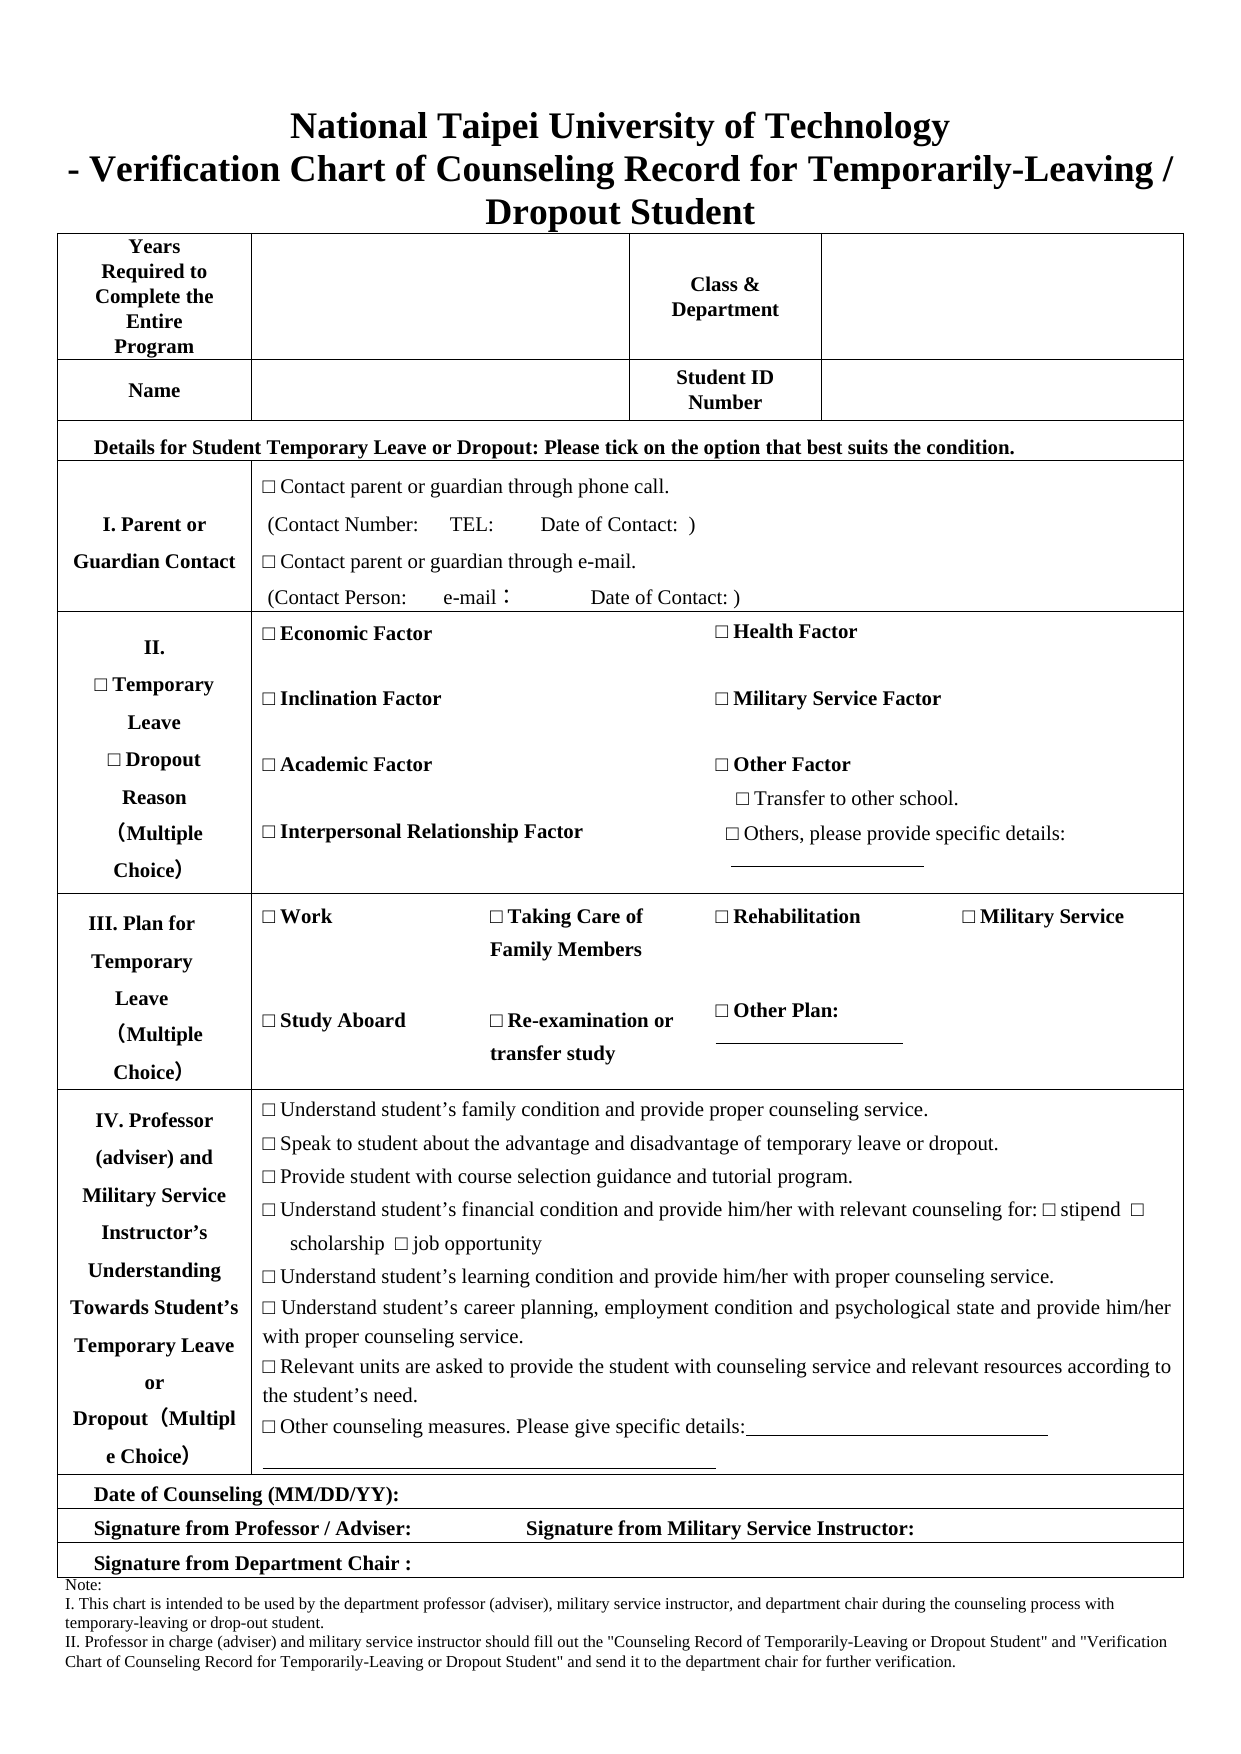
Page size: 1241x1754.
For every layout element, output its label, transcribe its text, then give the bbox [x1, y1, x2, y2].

table_header [252, 234, 629, 359]
table_cell □ Understand student’s family condition and provide proper counseling service. □ Speak to student about the advantage and disadvantage of temporary leave or dropout. □ Provide student with course selection guidance and tutorial program. □ Understand student’s financial condition and provide him/her with relevant counseling for: □ stipend □ scholarship □ job opportunity □ Understand student’s learning condition and provide him/her with proper counseling service. □ Understand student’s career planning, employment condition and psychological state and provide him/her with proper counseling service. □ Relevant units are asked to provide the student with counseling service and relevant resources according to the student’s need. □ Other counseling measures. Please give specific details: [252, 1090, 1183, 1473]
table_cell □ Work [252, 894, 478, 997]
table_cell [252, 360, 629, 420]
table_cell □ Contact parent or guardian through phone call. (Contact Number: TEL: Date of Contact: ) □ Contact parent or guardian through e-mail. (Contact Person: e-mail： Date of Contact: ) [252, 461, 1183, 611]
table_cell □ Study Aboard [252, 997, 478, 1089]
text II. Professor in charge (adviser) and military service instructor should fill out the "Counseling Record of Temporarily-Leaving or Dropout Student" and "Verification Chart of Counseling Record for Temporarily-Leaving or Dropout Student" and send it to the department chair for further verification. [65, 1632, 1175, 1671]
table_cell □ Health Factor □ Military Service Factor □ Other Factor □ Transfer to other school. □ Others, please provide specific details: [704, 612, 1183, 893]
table_cell Details for Student Temporary Leave or Dropout: Please tick on the option that best suits the condition. [58, 421, 1183, 460]
table_cell □ Military Service [951, 894, 1183, 997]
table_cell IV. Professor (adviser) and Military Service Instructor’s Understanding Towards Student’s Temporary Leave or Dropout（Multiple Choice） [58, 1090, 251, 1473]
text Note: [65, 1578, 1175, 1594]
table_cell Date of Counseling (MM/DD/YY): [58, 1475, 1183, 1508]
table_cell □ Re-examination or transfer study [479, 997, 704, 1089]
table_header [822, 234, 1183, 359]
table_cell [822, 360, 1183, 420]
table_cell Student ID Number [630, 360, 821, 420]
table_header Years Required to Complete the Entire Program [58, 234, 251, 359]
text I. This chart is intended to be used by the department professor (adviser), military service instructor, and department chair during the counseling process with temporary-leaving or drop-out student. [65, 1594, 1175, 1632]
text National Taipei University of Technology [65, 103, 1175, 147]
text - Verification Chart of Counseling Record for Temporarily-Leaving / Dropout Student [65, 147, 1175, 233]
table_cell III. Plan for Temporary Leave （Multiple Choice） [58, 894, 251, 1089]
table_cell □ Other Plan: [704, 997, 1183, 1089]
table_cell Signature from Professor / Adviser: Signature from Military Service Instructor: [58, 1509, 1183, 1542]
table_cell II. □ Temporary Leave □ Dropout Reason （Multiple Choice） [58, 612, 251, 893]
table_header Class & Department [630, 234, 821, 359]
table_cell □ Economic Factor □ Inclination Factor □ Academic Factor □ Interpersonal Relationship Factor [252, 612, 704, 893]
table_cell Signature from Department Chair : [58, 1543, 1183, 1577]
table_cell I. Parent or Guardian Contact [58, 461, 251, 611]
table_cell □ Rehabilitation [704, 894, 951, 997]
table_cell Name [58, 360, 251, 420]
table_cell □ Taking Care of Family Members [479, 894, 704, 997]
